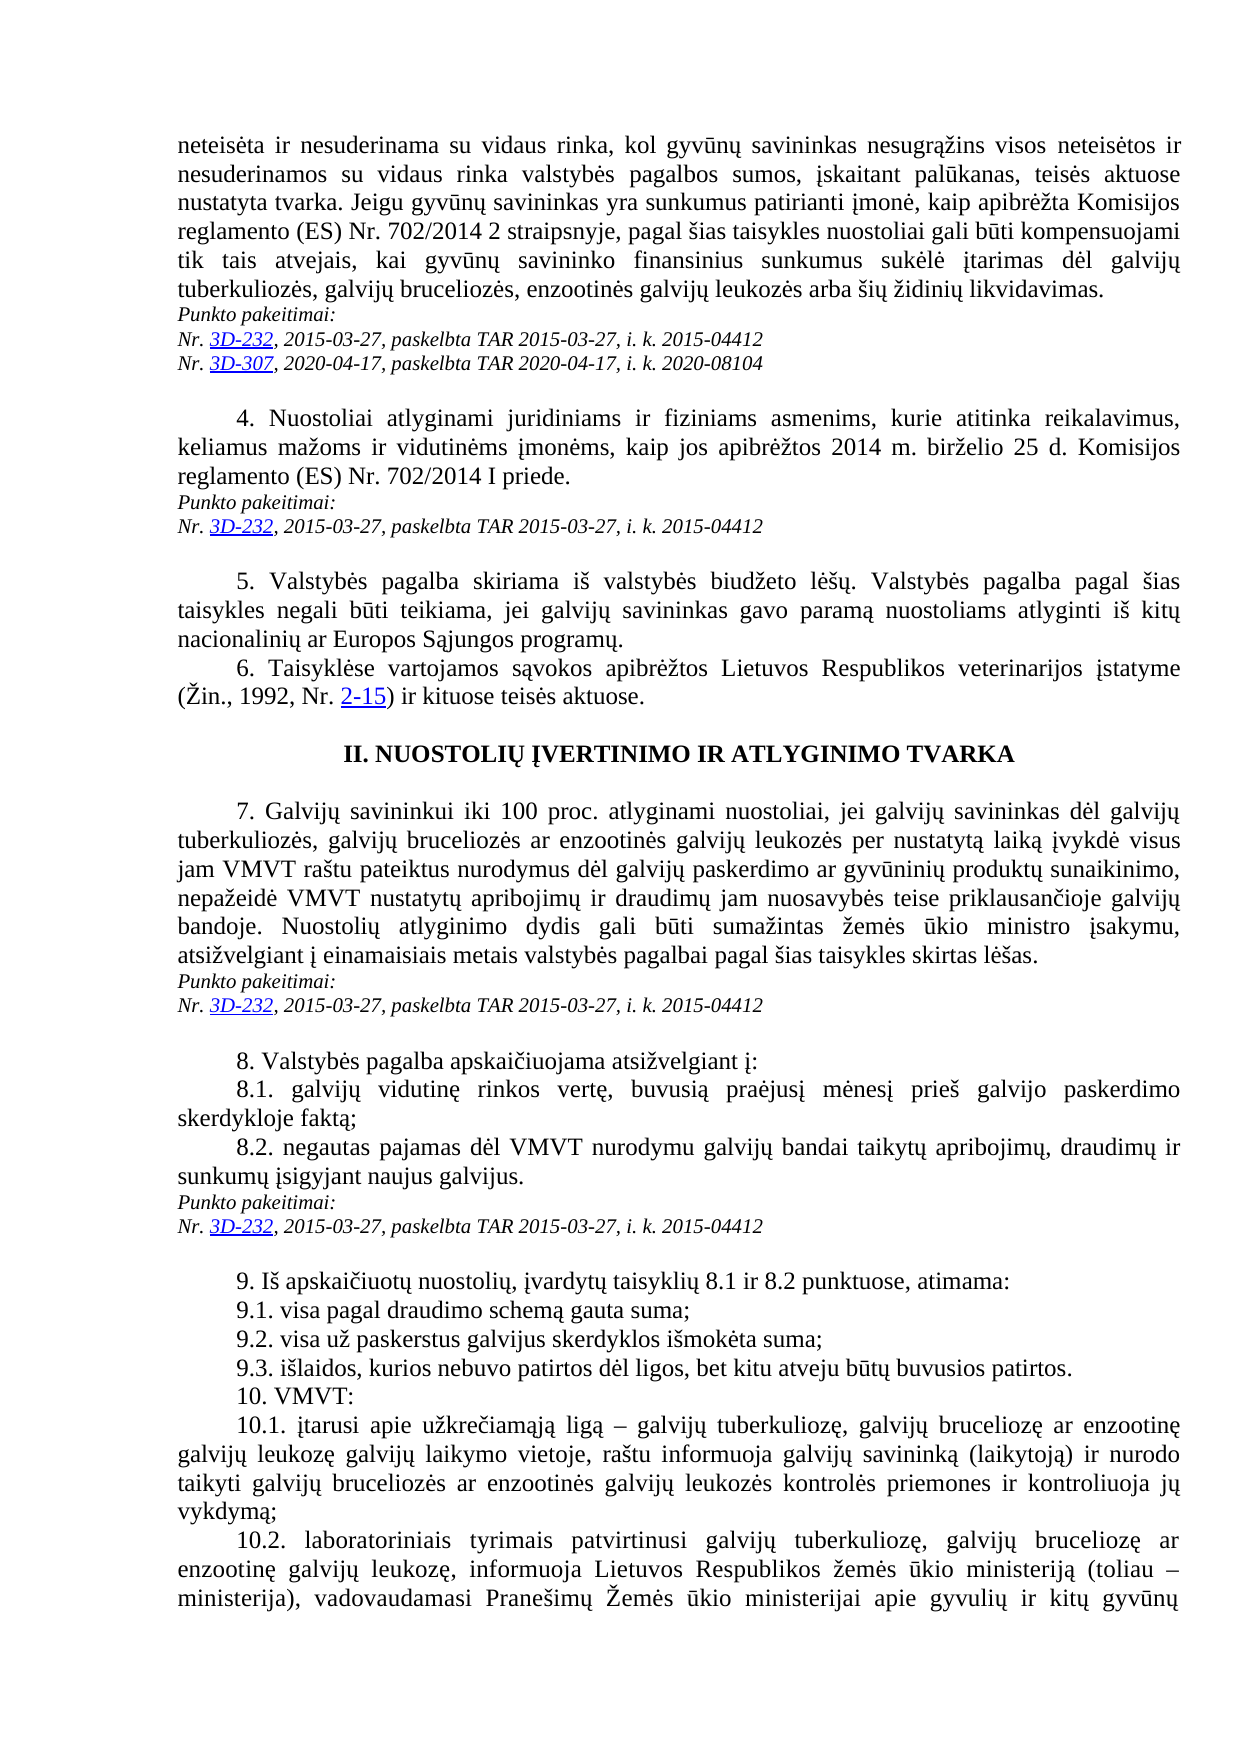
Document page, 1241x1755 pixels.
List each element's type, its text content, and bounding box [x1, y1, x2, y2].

text Nr. 3D-232, 2015-03-27, paskelbta TAR 2015-03-27, i. k. 2015-04412 [177, 326, 1181, 351]
text neteisėta ir nesuderinama su vidaus rinka, kol gyvūnų savininkas nesugrąžins visos neteisėtos ir nesuderinamos su vidaus rinka valstybės pagalbos sumos, įskaitant palūkanas, teisės aktuose nustatyta tvarka. Jeigu gyvūnų savininkas yra sunkumus patirianti įmonė, kaip apibrėžta Komisijos reglamento (ES) Nr. 702/2014 2 straipsnyje, pagal šias taisykles nuostoliai gali būti kompensuojami tik tais atvejais, kai gyvūnų savininko finansinius sunkumus sukėlė įtarimas dėl galvijų tuberkuliozės, galvijų bruceliozės, enzootinės galvijų leukozės arba šių židinių likvidavimas. [177, 130, 1181, 302]
text 8. Valstybės pagalba apskaičiuojama atsižvelgiant į: [236, 1046, 1181, 1074]
text Nr. 3D-232, 2015-03-27, paskelbta TAR 2015-03-27, i. k. 2015-04412 [177, 993, 1181, 1017]
text Nr. 3D-232, 2015-03-27, paskelbta TAR 2015-03-27, i. k. 2015-04412 [177, 514, 1181, 538]
text Nr. 3D-307, 2020-04-17, paskelbta TAR 2020-04-17, i. k. 2020-08104 [177, 351, 1181, 374]
text Punkto pakeitimai: [177, 302, 1181, 326]
text Punkto pakeitimai: [177, 1189, 1181, 1214]
text 9.2. visa už paskerstus galvijus skerdyklos išmokėta suma; [177, 1324, 1181, 1353]
text 4. Nuostoliai atlyginami juridiniams ir fiziniams asmenims, kurie atitinka reikalavimus, keliamus mažoms ir vidutinėms įmonėms, kaip jos apibrėžtos 2014 m. birželio 25 d. Komisijos reglamento (ES) Nr. 702/2014 I priede. [177, 403, 1181, 489]
text Punkto pakeitimai: [177, 489, 1181, 514]
text 10.1. įtarusi apie užkrečiamąją ligą – galvijų tuberkuliozę, galvijų bruceliozę ar enzootinę galvijų leukozę galvijų laikymo vietoje, raštu informuoja galvijų savininką (laikytoją) ir nurodo taikyti galvijų bruceliozės ar enzootinės galvijų leukozės kontrolės priemones ir kontroliuoja jų vykdymą; [177, 1410, 1181, 1525]
text 5. Valstybės pagalba skiriama iš valstybės biudžeto lėšų. Valstybės pagalba pagal šias taisykles negali būti teikiama, jei galvijų savininkas gavo paramą nuostoliams atlyginti iš kitų nacionalinių ar Europos Sąjungos programų. [177, 566, 1181, 653]
text 7. Galvijų savininkui iki 100 proc. atlyginami nuostoliai, jei galvijų savininkas dėl galvijų tuberkuliozės, galvijų bruceliozės ar enzootinės galvijų leukozės per nustatytą laiką įvykdė visus jam VMVT raštu pateiktus nurodymus dėl galvijų paskerdimo ar gyvūninių produktų sunaikinimo, nepažeidė VMVT nustatytų apribojimų ir draudimų jam nuosavybės teise priklausančioje galvijų bandoje. Nuostolių atlyginimo dydis gali būti sumažintas žemės ūkio ministro įsakymu, atsižvelgiant į einamaisiais metais valstybės pagalbai pagal šias taisykles skirtas lėšas. [177, 796, 1181, 969]
text 10.2. laboratoriniais tyrimais patvirtinusi galvijų tuberkuliozę, galvijų bruceliozę ar enzootinę galvijų leukozę, informuoja Lietuvos Respublikos žemės ūkio ministeriją (toliau – ministerija), vadovaudamasi Pranešimų Žemės ūkio ministerijai apie gyvulių ir kitų gyvūnų [177, 1525, 1181, 1611]
text 9.3. išlaidos, kurios nebuvo patirtos dėl ligos, bet kitu atveju būtų buvusios patirtos. [177, 1353, 1181, 1381]
text 9. Iš apskaičiuotų nuostolių, įvardytų taisyklių 8.1 ir 8.2 punktuose, atimama: [177, 1266, 1181, 1295]
text 9.1. visa pagal draudimo schemą gauta suma; [177, 1295, 1181, 1324]
text 8.2. negautas pajamas dėl VMVT nurodymu galvijų bandai taikytų apribojimų, draudimų ir sunkumų įsigyjant naujus galvijus. [177, 1132, 1181, 1189]
text 10. VMVT: [177, 1381, 1181, 1410]
text II. NUOSTOLIŲ ĮVERTINIMO IR ATLYGINIMO TVARKA [177, 739, 1181, 768]
text 8.1. galvijų vidutinę rinkos vertę, buvusią praėjusį mėnesį prieš galvijo paskerdimo skerdykloje faktą; [177, 1074, 1181, 1132]
text Punkto pakeitimai: [177, 969, 1181, 993]
text 6. Taisyklėse vartojamos sąvokos apibrėžtos Lietuvos Respublikos veterinarijos įstatyme (Žin., 1992, Nr. 2-15) ir kituose teisės aktuose. [177, 653, 1181, 710]
text Nr. 3D-232, 2015-03-27, paskelbta TAR 2015-03-27, i. k. 2015-04412 [177, 1214, 1181, 1238]
